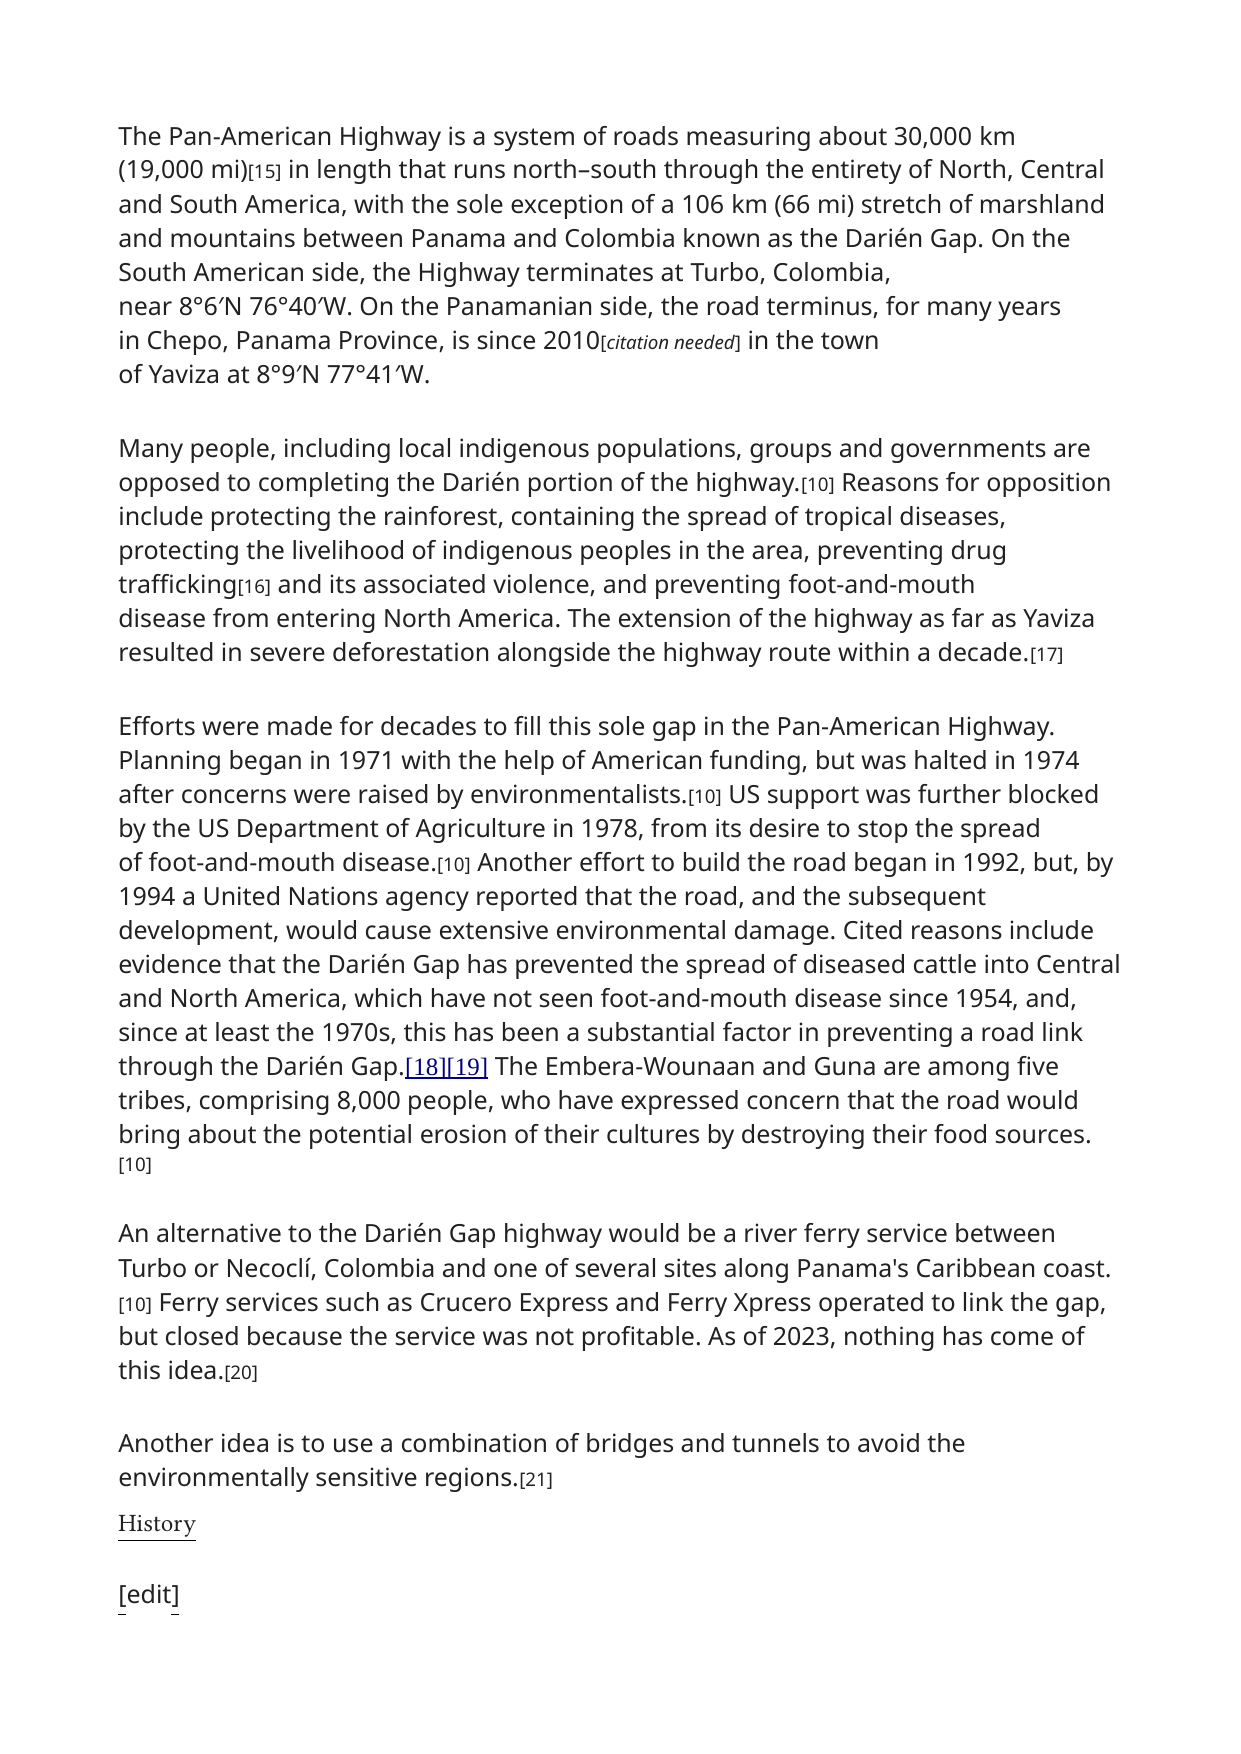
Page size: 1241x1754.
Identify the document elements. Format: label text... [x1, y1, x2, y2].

text Efforts were made for decades to fill this sole gap in the Pan-American Highway. Planning began in 1971 with the help of American funding, but was halted in 1974 after concerns were raised by environmentalists.[10] US support was further blocked by the US Department of Agriculture in 1978, from its desire to stop the spread of foot-and-mouth disease.[10] Another effort to build the road began in 1992, but, by 1994 a United Nations agency reported that the road, and the subsequent development, would cause extensive environmental damage. Cited reasons include evidence that the Darién Gap has prevented the spread of diseased cattle into Central and North America, which have not seen foot-and-mouth disease since 1954, and, since at least the 1970s, this has been a substantial factor in preventing a road link through the Darién Gap.[18][19] The Embera-Wounaan and Guna are among five tribes, comprising 8,000 people, who have expressed concern that the road would bring about the potential erosion of their cultures by destroying their food sources.[10] [118, 708, 1122, 1177]
text Many people, including local indigenous populations, groups and governments are opposed to completing the Darién portion of the highway.[10] Reasons for opposition include protecting the rainforest, containing the spread of tropical diseases, protecting the livelihood of indigenous peoples in the area, preventing drug trafficking[16] and its associated violence, and preventing foot-and-mouth disease from entering North America. The extension of the highway as far as Yaviza resulted in severe deforestation alongside the highway route within a decade.[17] [118, 430, 1122, 669]
subtitle History [118, 1509, 1122, 1540]
text The Pan-American Highway is a system of roads measuring about 30,000 km (19,000 mi)[15] in length that runs north–south through the entirety of North, Central and South America, with the sole exception of a 106 km (66 mi) stretch of marshland and mountains between Panama and Colombia known as the Darién Gap. On the South American side, the Highway terminates at Turbo, Colombia, near 8°6′N 76°40′W. On the Panamanian side, the road terminus, for many years in Chepo, Panama Province, is since 2010[citation needed] in the town of Yaviza at 8°9′N 77°41′W. [118, 118, 1122, 391]
text Another idea is to use a combination of bridges and tunnels to avoid the environmentally sensitive regions.[21] [118, 1426, 1122, 1494]
text [edit] [118, 1577, 1122, 1614]
text An alternative to the Darién Gap highway would be a river ferry service between Turbo or Necoclí, Colombia and one of several sites along Panama's Caribbean coast.[10] Ferry services such as Crucero Express and Ferry Xpress operated to link the gap, but closed because the service was not profitable. As of 2023, nothing has come of this idea.[20] [118, 1216, 1122, 1386]
